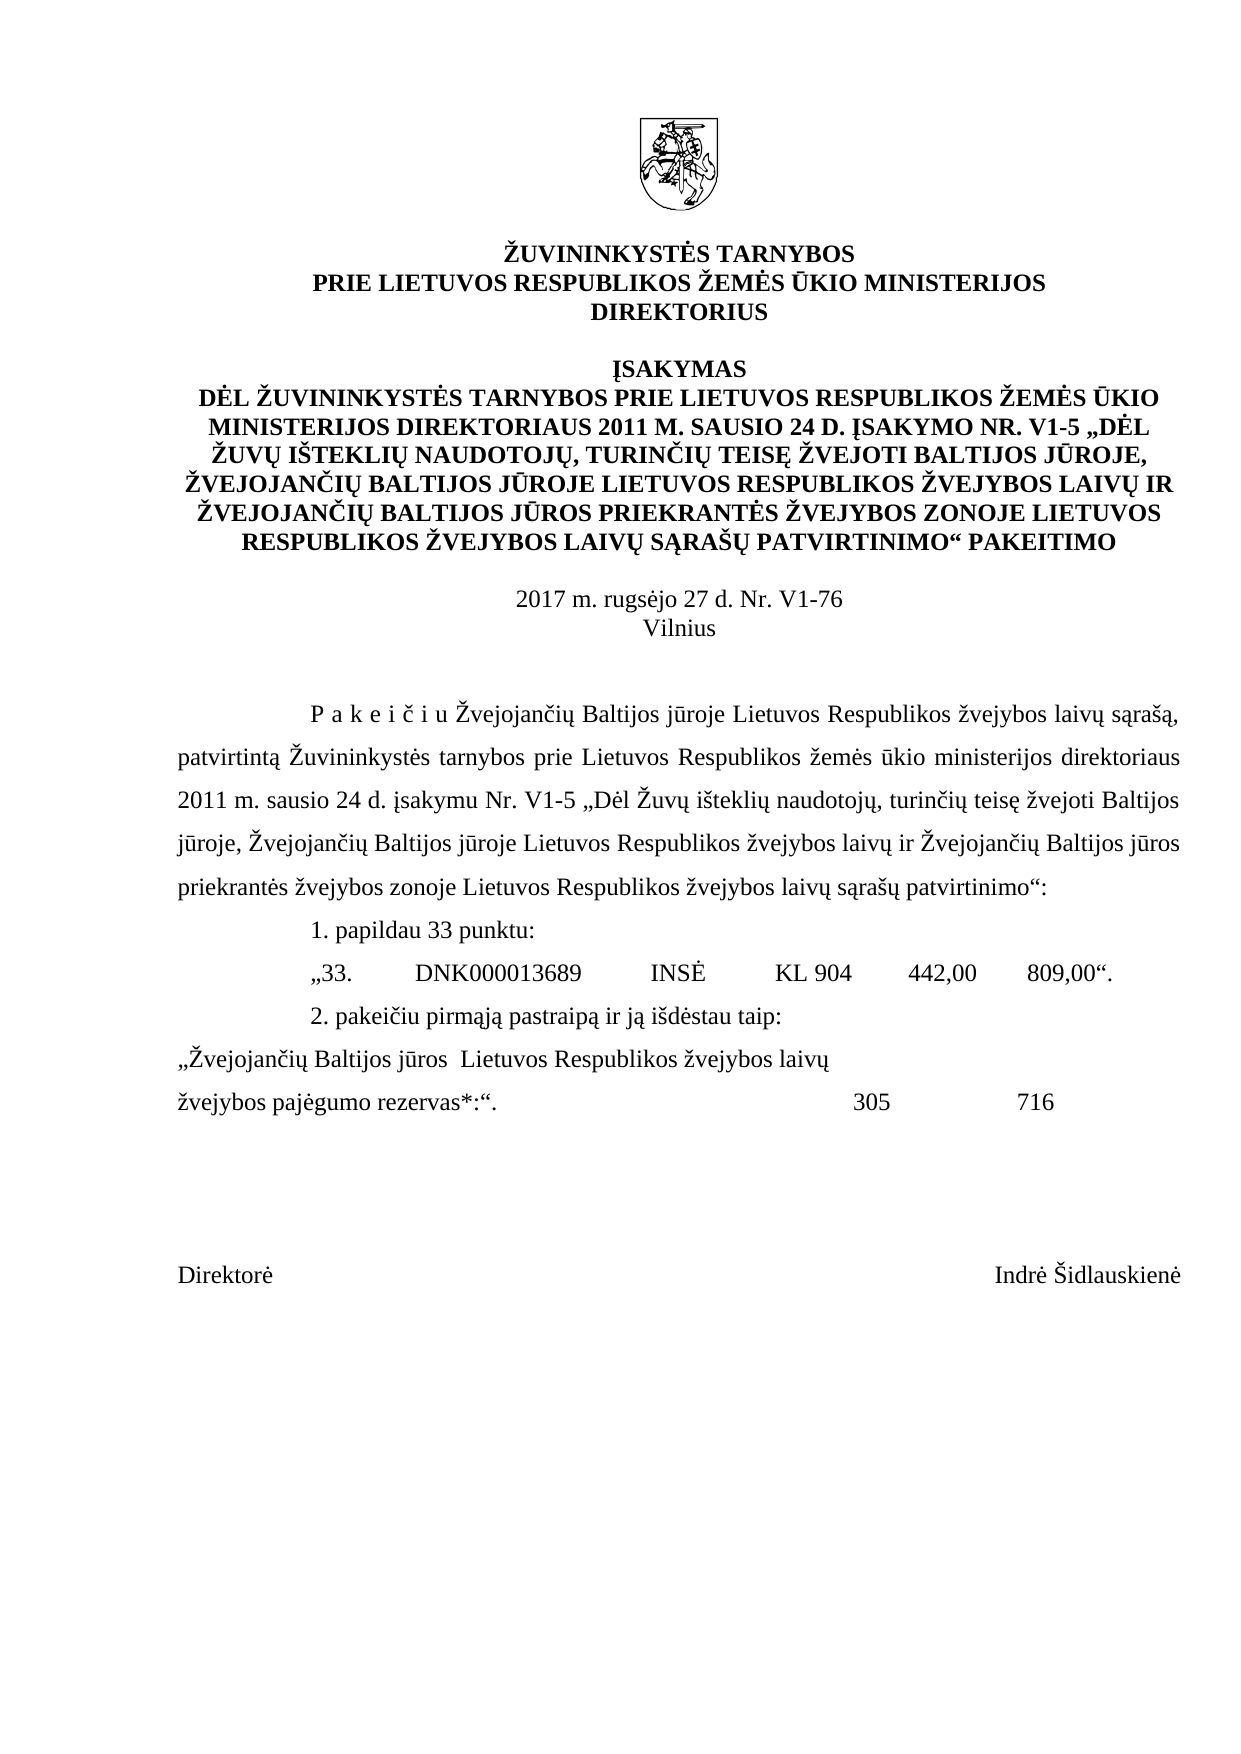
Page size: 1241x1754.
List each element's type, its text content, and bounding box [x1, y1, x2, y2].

text P a k e i č i u Žvejojančių Baltijos jūroje Lietuvos Respublikos žvejybos laivų sąrašą, patvirtintą Žuvininkystės tarnybos prie Lietuvos Respublikos žemės ūkio ministerijos direktoriaus 2011 m. sausio 24 d. įsakymu Nr. V1-5 „Dėl Žuvų išteklių naudotojų, turinčių teisę žvejoti Baltijos jūroje, Žvejojančių Baltijos jūroje Lietuvos Respublikos žvejybos laivų ir Žvejojančių Baltijos jūros priekrantės žvejybos zonoje Lietuvos Respublikos žvejybos laivų sąrašų patvirtinimo“: [177, 699, 1181, 900]
text ŽUVININKYSTĖS TARNYBOS [177, 239, 1181, 268]
text Direktorė Indrė Šidlauskienė [177, 1260, 1181, 1288]
text 2. pakeičiu pirmąją pastraipą ir ją išdėstau taip: [177, 1001, 1181, 1030]
text PRIE LIETUVOS RESPUBLIKOS ŽEMĖS ŪKIO MINISTERIJOS [177, 268, 1181, 297]
text Vilnius [177, 613, 1181, 642]
text DIREKTORIUS [177, 297, 1181, 325]
text 1. papildau 33 punktu: [177, 915, 1181, 943]
text ĮSAKYMAS [177, 354, 1181, 383]
text „33. DNK000013689 INSĖ KL 904 442,00 809,00“. [177, 958, 1181, 987]
text žvejybos pajėgumo rezervas*:“. 305 716 [177, 1087, 1181, 1116]
text DĖL ŽUVININKYSTĖS TARNYBOS PRIE LIETUVOS RESPUBLIKOS ŽEMĖS ŪKIO MINISTERIJOS DIREKTORIAUS 2011 M. SAUSIO 24 D. ĮSAKYMO NR. V1-5 „DĖL ŽUVŲ IŠTEKLIŲ NAUDOTOJŲ, TURINČIŲ TEISĘ ŽVEJOTI BALTIJOS JŪROJE, ŽVEJOJANČIŲ BALTIJOS JŪROJE LIETUVOS RESPUBLIKOS ŽVEJYBOS LAIVŲ IR ŽVEJOJANČIŲ BALTIJOS JŪROS PRIEKRANTĖS ŽVEJYBOS ZONOJE LIETUVOS RESPUBLIKOS ŽVEJYBOS LAIVŲ SĄRAŠŲ PATVIRTINIMO“ PAKEITIMO [177, 383, 1181, 555]
text „Žvejojančių Baltijos jūros Lietuvos Respublikos žvejybos laivų [177, 1044, 1181, 1073]
text 2017 m. rugsėjo 27 d. Nr. V1-76 [177, 584, 1181, 613]
